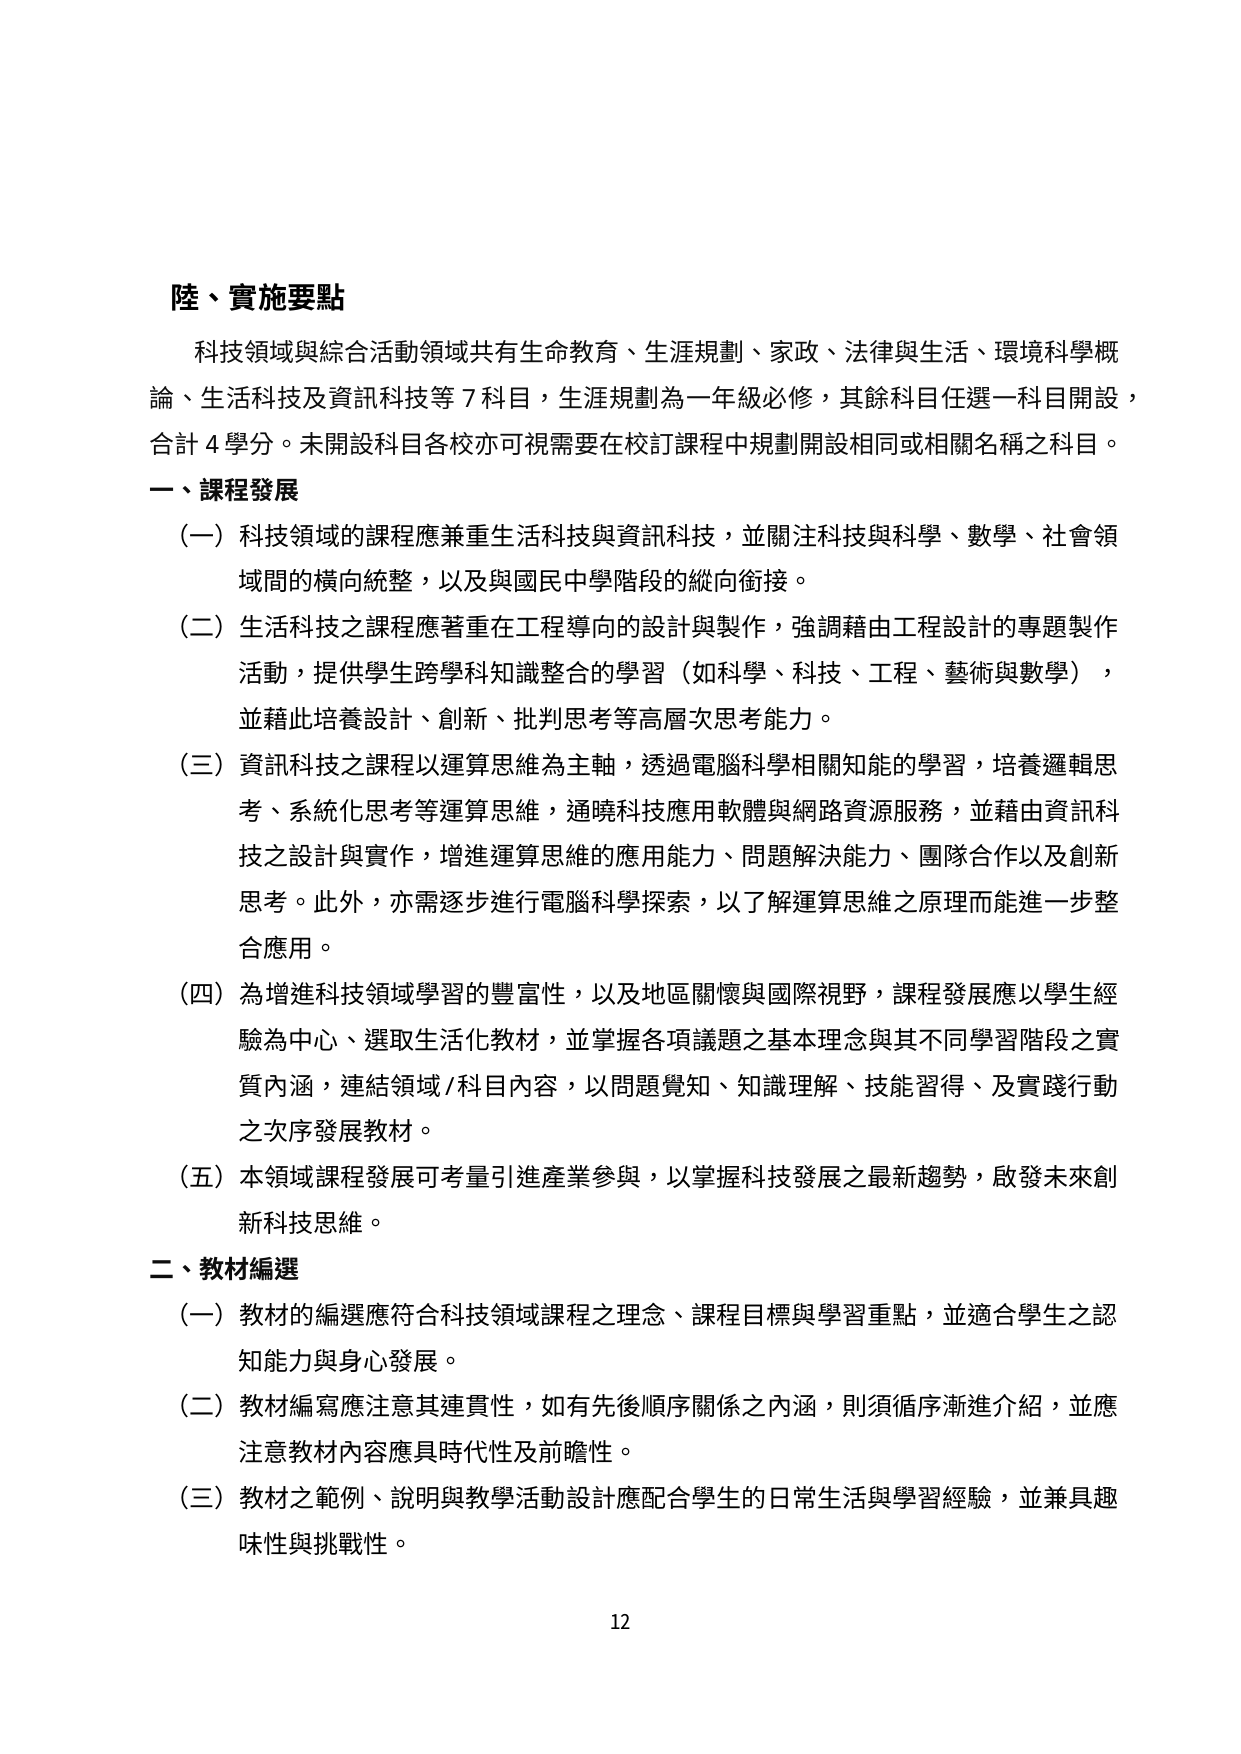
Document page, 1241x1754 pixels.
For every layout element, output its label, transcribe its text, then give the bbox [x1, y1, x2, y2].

text 科技領域與綜合活動領域共有生命教育、生涯規劃、家政、法律與生活、環境科學概論、生活科技及資訊科技等7科目，生涯規劃為一年級必修，其餘科目任選一科目開設，合計4學分。未開設科目各校亦可視需要在校訂課程中規劃開設相同或相關名稱之科目。 [149, 325, 1120, 462]
text （三）資訊科技之課程以運算思維為主軸，透過電腦科學相關知能的學習，培養邏輯思考、系統化思考等運算思維，通曉科技應用軟體與網路資源服務，並藉由資訊科技之設計與實作，增進運算思維的應用能力、問題解決能力、團隊合作以及創新思考。此外，亦需逐步進行電腦科學探索，以了解運算思維之原理而能進一步整合應用。 [164, 737, 1120, 967]
text 陸、實施要點 [120, 272, 1120, 317]
text （四）為增進科技領域學習的豐富性，以及地區關懷與國際視野，課程發展應以學生經驗為中心、選取生活化教材，並掌握各項議題之基本理念與其不同學習階段之實質內涵，連結領域/科目內容，以問題覺知、知識理解、技能習得、及實踐行動之次序發展教材。 [164, 967, 1120, 1150]
text （二）教材編寫應注意其連貫性，如有先後順序關係之內涵，則須循序漸進介紹，並應注意教材內容應具時代性及前瞻性。 [164, 1379, 1120, 1471]
text 二、教材編選 [149, 1242, 1120, 1287]
text （三）教材之範例、說明與教學活動設計應配合學生的日常生活與學習經驗，並兼具趣味性與挑戰性。 [164, 1471, 1120, 1562]
text （五）本領域課程發展可考量引進產業參與，以掌握科技發展之最新趨勢，啟發未來創新科技思維。 [164, 1150, 1120, 1242]
text （二）生活科技之課程應著重在工程導向的設計與製作，強調藉由工程設計的專題製作活動，提供學生跨學科知識整合的學習（如科學、科技、工程、藝術與數學），並藉此培養設計、創新、批判思考等高層次思考能力。 [164, 600, 1120, 737]
text （一）教材的編選應符合科技領域課程之理念、課程目標與學習重點，並適合學生之認知能力與身心發展。 [164, 1287, 1120, 1379]
text 一、課程發展 [149, 462, 1120, 508]
text （一）科技領域的課程應兼重生活科技與資訊科技，並關注科技與科學、數學、社會領域間的橫向統整，以及與國民中學階段的縱向銜接。 [164, 508, 1120, 600]
